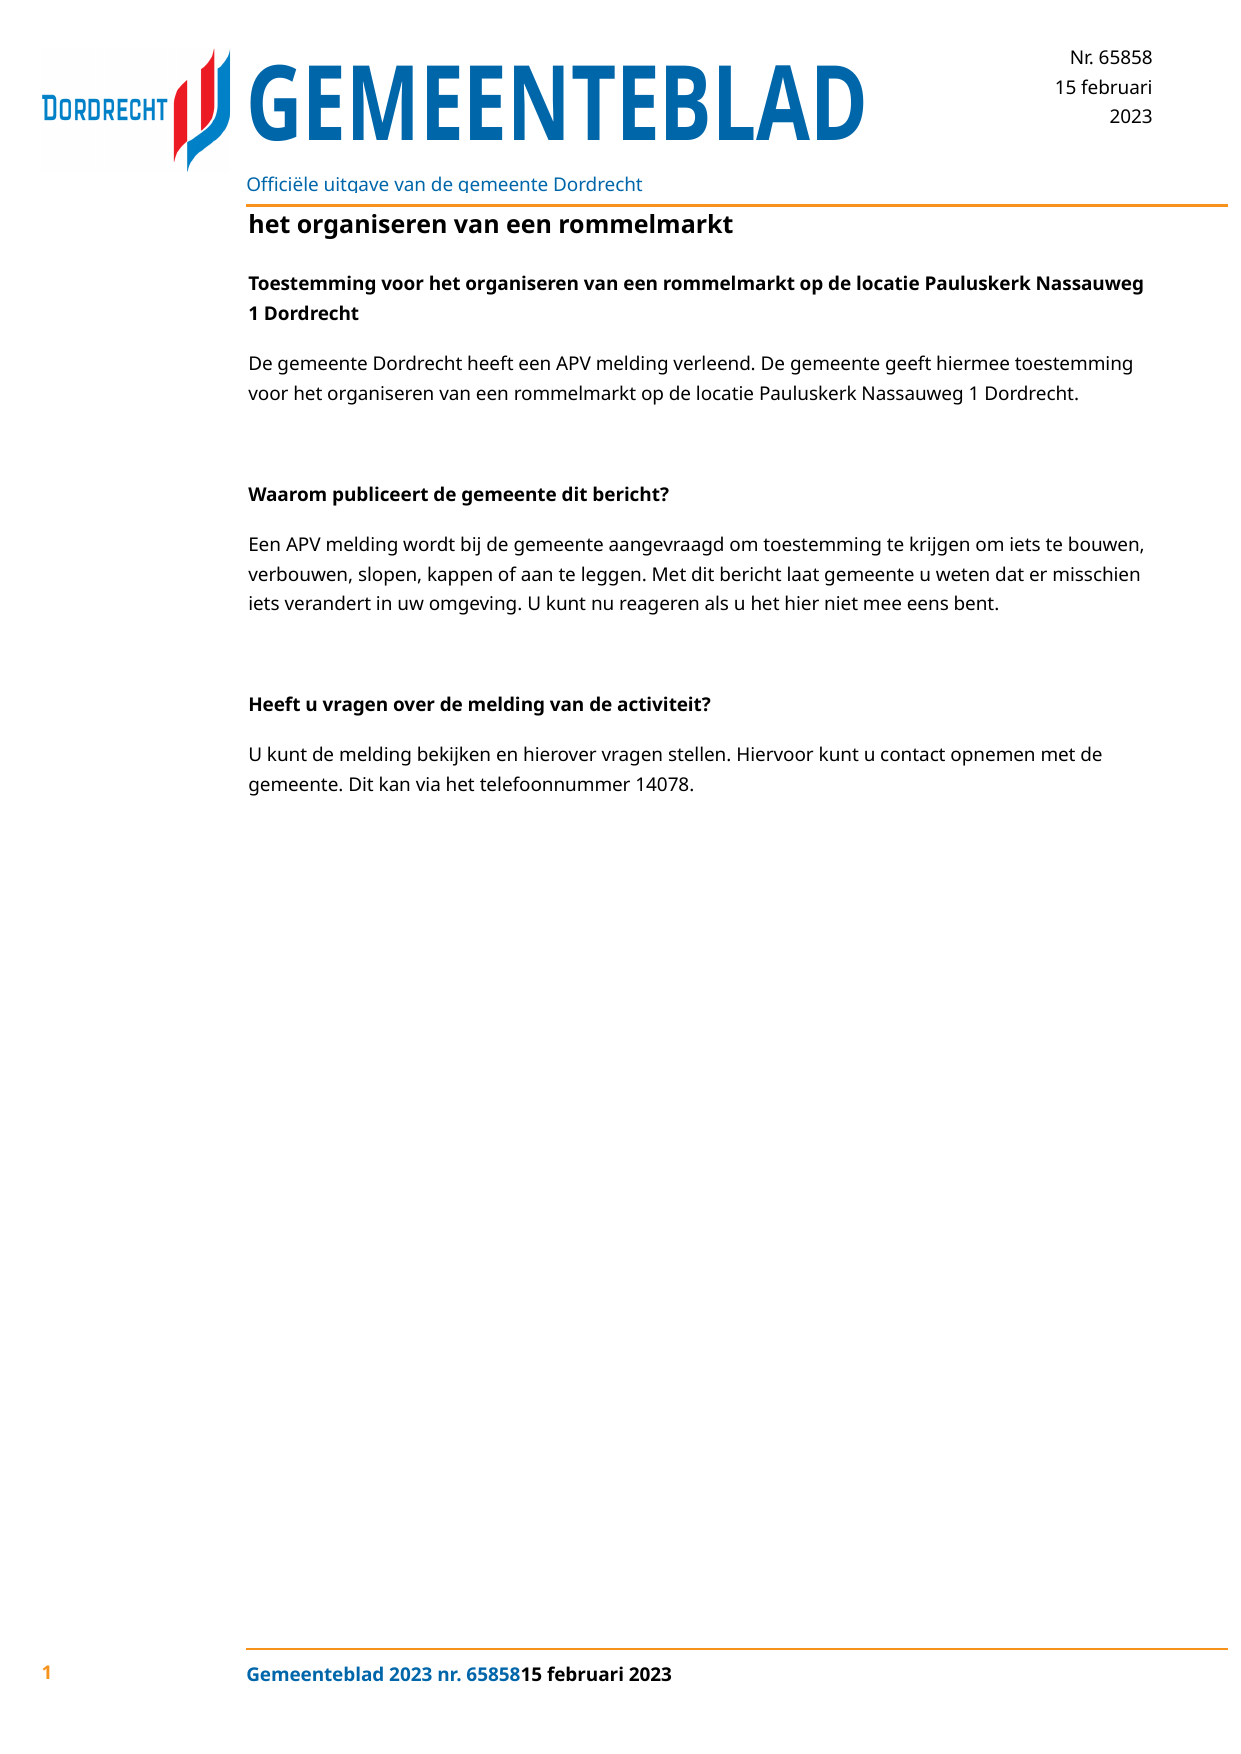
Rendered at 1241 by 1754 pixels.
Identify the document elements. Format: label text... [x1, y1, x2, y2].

text U kunt de melding bekijken en hierover vragen stellen. Hiervoor kunt u contact opnemen met de gemeente. Dit kan via het telefoonnummer 14078. [248, 742, 1152, 797]
text De gemeente Dordrecht heeft een APV melding verleend. De gemeente geeft hiermee toestemming voor het organiseren van een rommelmarkt op de locatie Pauluskerk Nassauweg 1 Dordrecht. [248, 350, 1152, 406]
text het organiseren van een rommelmarkt [248, 207, 1152, 241]
text Heeft u vragen over de melding van de activiteit? [248, 691, 1152, 717]
text Toestemming voor het organiseren van een rommelmarkt op de locatie Pauluskerk Nassauweg 1 Dordrecht [248, 270, 1152, 326]
text Waarom publiceert de gemeente dit bericht? [248, 481, 1152, 506]
text Een APV melding wordt bij de gemeente aangevraagd om toestemming te krijgen om iets te bouwen, verbouwen, slopen, kappen of aan te leggen. Met dit bericht laat gemeente u weten dat er misschien iets verandert in uw omgeving. U kunt nu reageren als u het hier niet mee eens bent. [248, 531, 1152, 616]
picture [41, 47, 231, 172]
